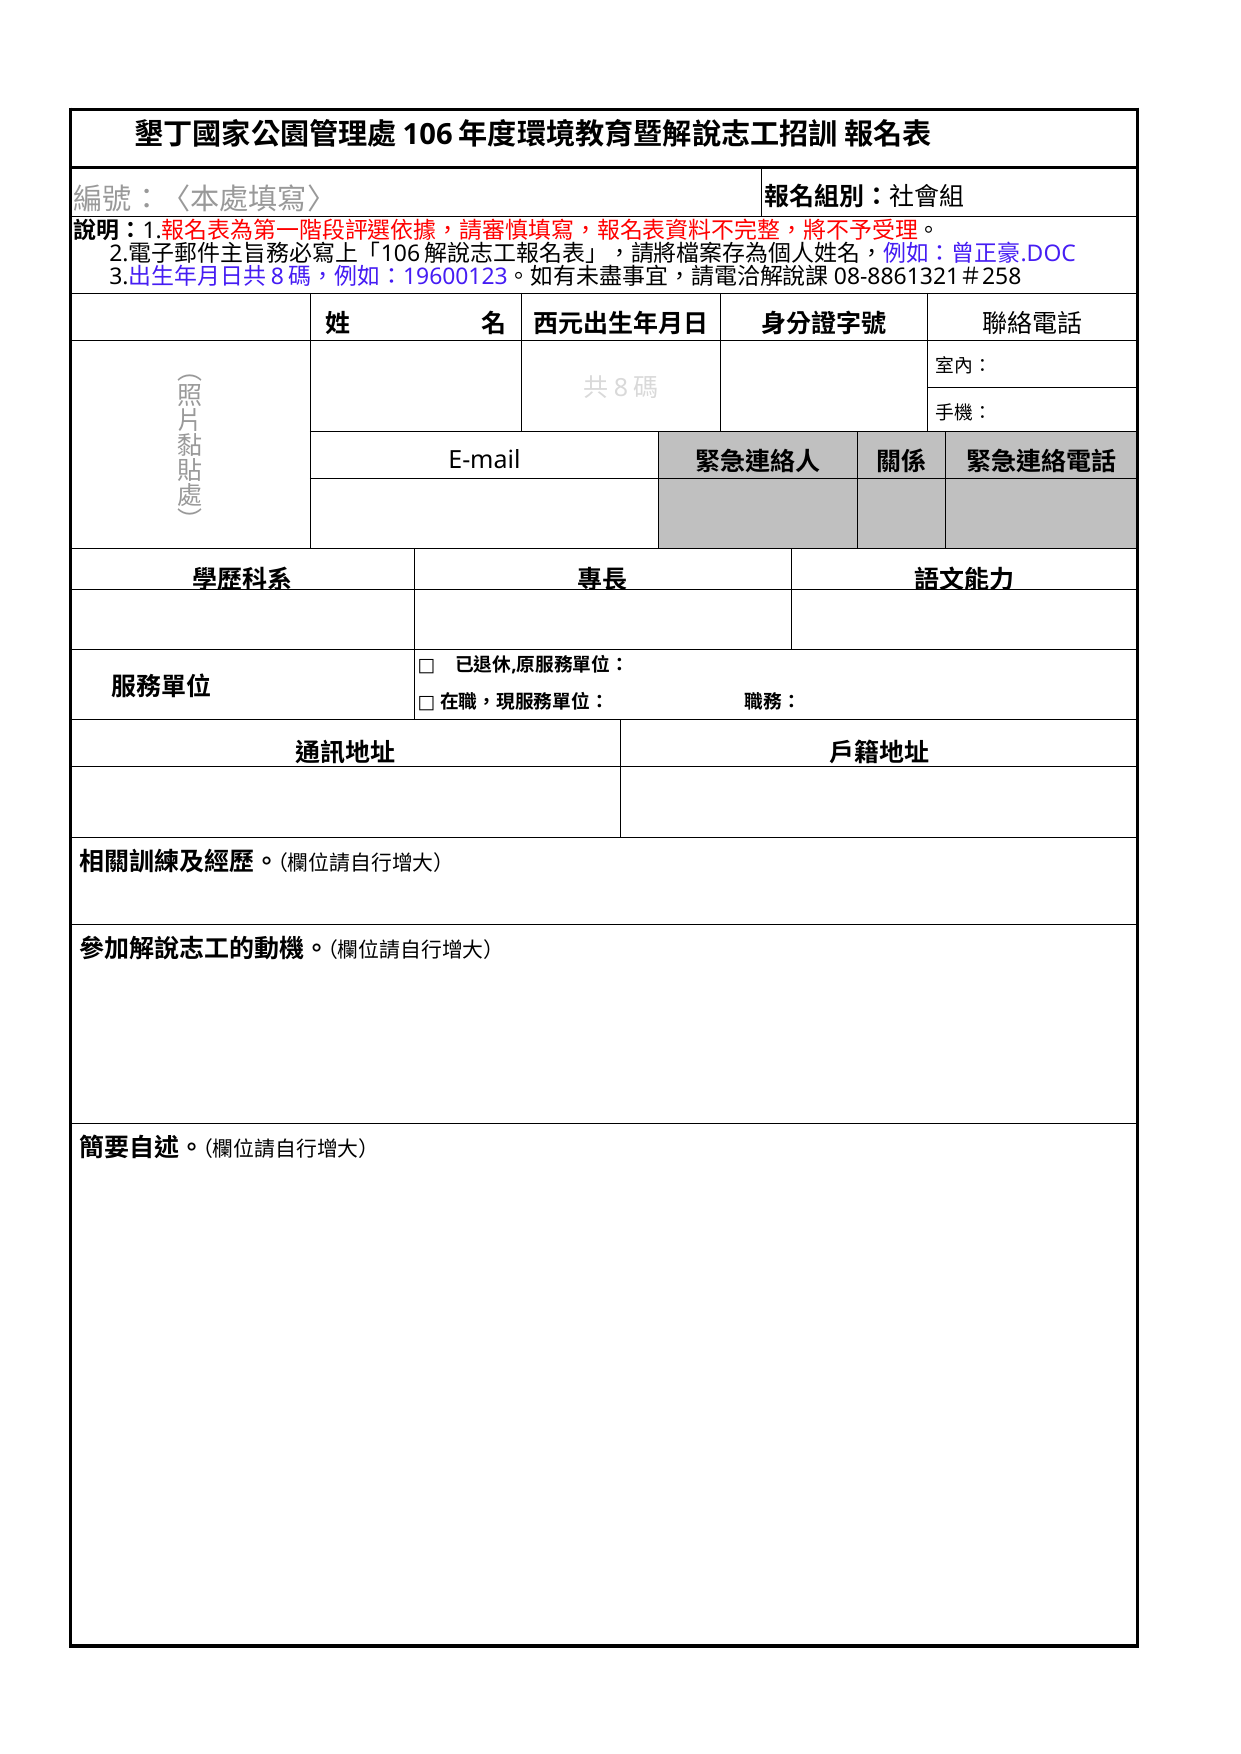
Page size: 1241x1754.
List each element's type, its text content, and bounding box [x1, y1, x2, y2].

table_cell 編號：〈本處填寫〉 [72, 169, 761, 216]
table_cell [72, 767, 620, 837]
table_cell [792, 590, 1136, 649]
table_cell [621, 767, 1136, 837]
table_cell 聯絡電話 [928, 294, 1136, 340]
table_cell 報名組別：社會組 [762, 169, 1136, 216]
table_cell 通訊地址 [72, 720, 620, 766]
table_cell 緊急連絡人 [659, 432, 857, 478]
table_cell [659, 479, 857, 548]
table_cell 已退休,原服務單位： □ 在職，現服務單位： 職務： [415, 650, 1136, 719]
table_cell 相關訓練及經歷。（欄位請自行增大） [72, 838, 1136, 923]
table_cell 說明：1.報名表為第一階段評選依據，請審慎填寫，報名表資料不完整，將不予受理。 2.電子郵件主旨務必寫上「106解說志工報名表」，請將檔案存為個人姓名，例如：曾正豪.DOC 3.出生年月日共8碼，例如：19600123。如有未盡事宜，請電洽解說課 08-8861321＃258 [72, 217, 1136, 293]
table_cell 西元出生年月日 [522, 294, 720, 340]
table_cell 專長 [415, 549, 791, 589]
table_cell [72, 294, 310, 340]
table_cell E-mail [311, 432, 658, 478]
table_cell 參加解說志工的動機。（欄位請自行增大） [72, 925, 1136, 1123]
table_cell 學歷科系 [72, 549, 414, 589]
table_cell 室內： [928, 341, 1136, 387]
table_cell 緊急連絡電話 [946, 432, 1136, 478]
table_cell 手機： [928, 388, 1136, 431]
table_cell 關係 [858, 432, 945, 478]
table_cell [858, 479, 945, 548]
table_cell 戶籍地址 [621, 720, 1136, 766]
table_cell [72, 590, 414, 649]
table_cell [311, 341, 521, 431]
table_cell [721, 341, 927, 431]
table_header 墾丁國家公園管理處106年度環境教育暨解說志工招訓 報名表 [72, 111, 1136, 166]
table_cell [311, 479, 658, 548]
table_cell [415, 590, 791, 649]
table_cell 語文能力 [792, 549, 1136, 589]
table_cell （照片黏貼處） [72, 341, 310, 548]
table_cell [946, 479, 1136, 548]
table_cell 服務單位 [72, 650, 414, 719]
table_cell 姓名 [311, 294, 521, 340]
table_cell 身分證字號 [721, 294, 927, 340]
table_cell 簡要自述。（欄位請自行增大） [72, 1124, 1136, 1644]
table_cell 共8碼 [522, 341, 720, 431]
